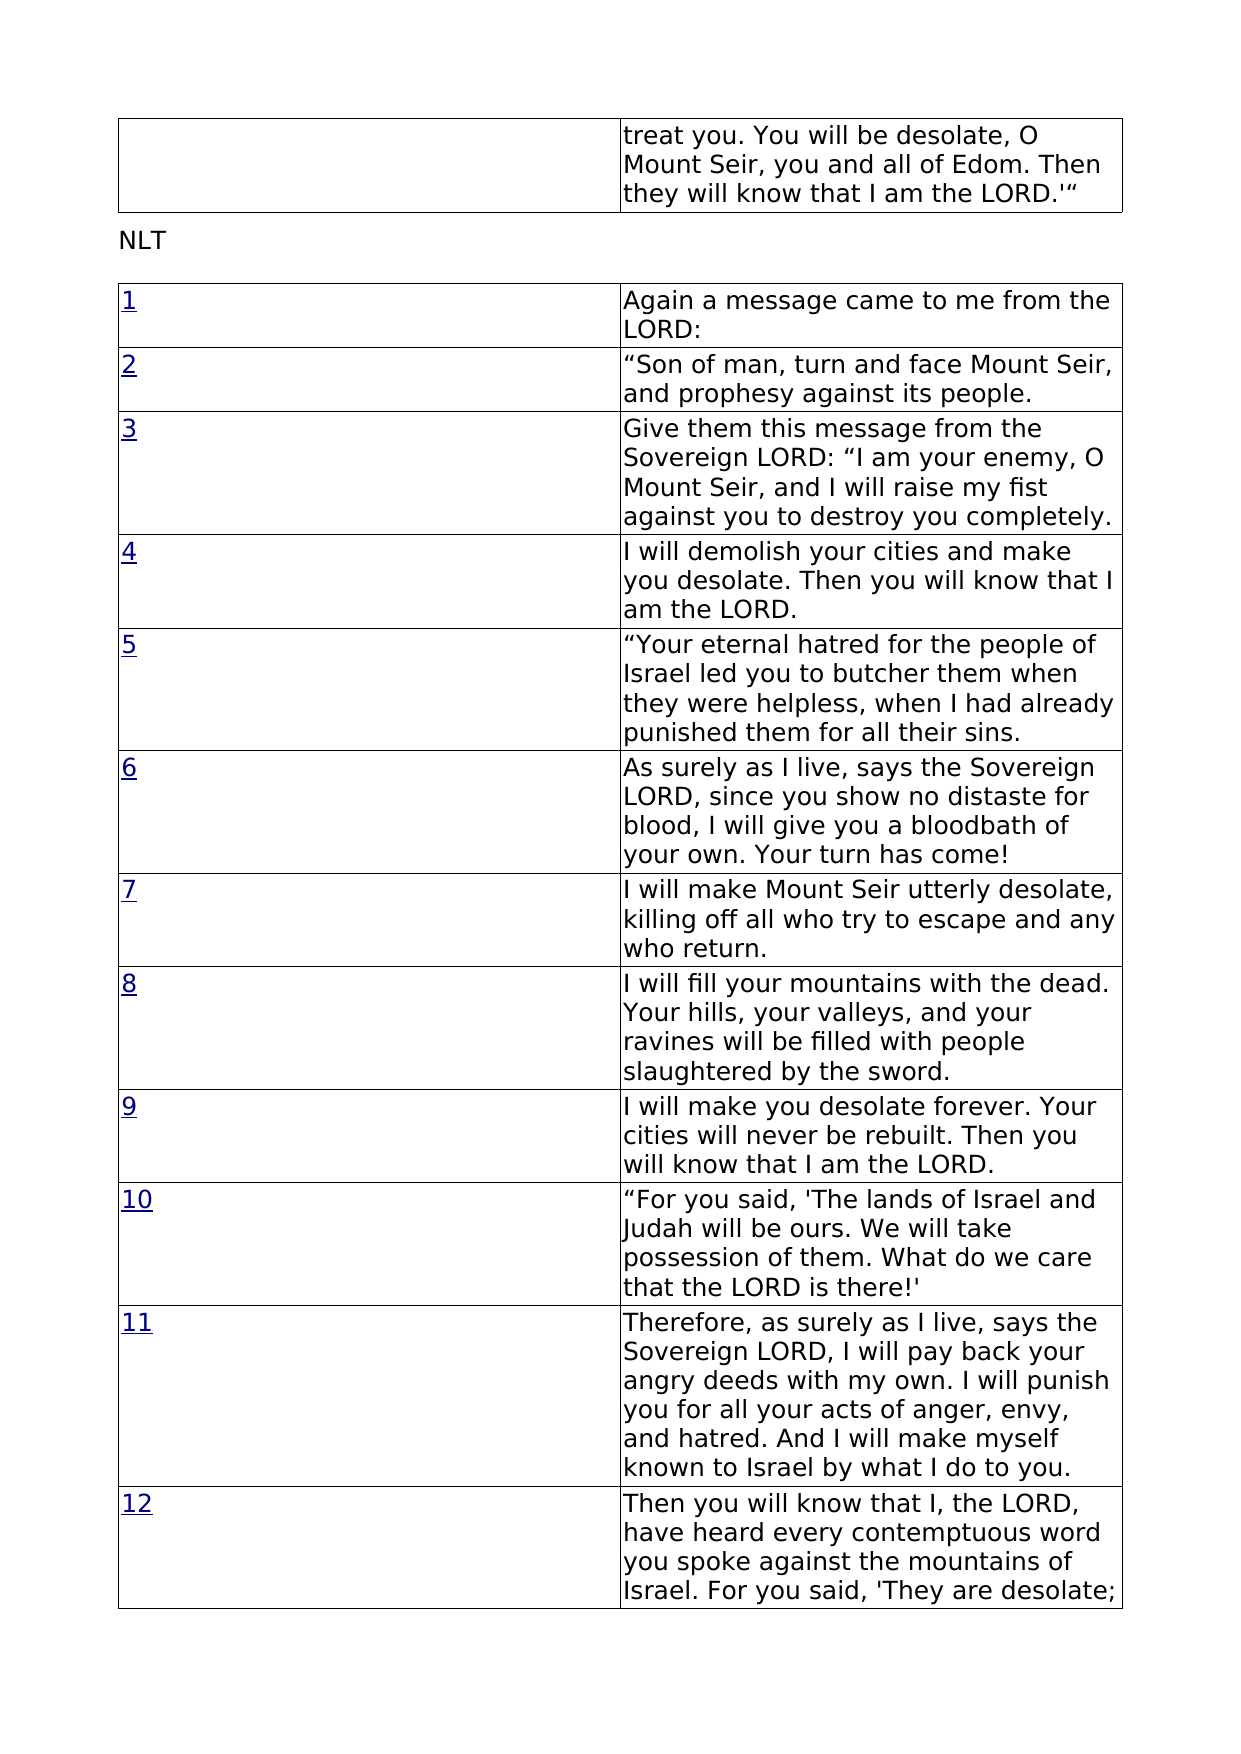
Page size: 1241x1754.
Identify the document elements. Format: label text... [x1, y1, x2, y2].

table_cell 6 [119, 751, 620, 873]
table_header 1 [119, 284, 620, 347]
table_cell Give them this message from the Sovereign LORD: “I am your enemy, O Mount Seir, and I will raise my fist against you to destroy you completely. [621, 412, 1122, 534]
table_cell I will fill your mountains with the dead. Your hills, your valleys, and your ravines will be filled with people slaughtered by the sword. [621, 967, 1122, 1089]
table_cell As surely as I live, says the Sovereign LORD, since you show no distaste for blood, I will give you a bloodbath of your own. Your turn has come! [621, 751, 1122, 873]
table_cell 9 [119, 1090, 620, 1182]
table_cell I will make Mount Seir utterly desolate, killing off all who try to escape and any who return. [621, 874, 1122, 966]
table_cell Then you will know that I, the LORD, have heard every contemptuous word you spoke against the mountains of Israel. For you said, 'They are desolate; [621, 1487, 1122, 1608]
text NLT [118, 226, 1122, 256]
table_cell 2 [119, 348, 620, 411]
table_cell 11 [119, 1306, 620, 1486]
table_cell I will demolish your cities and make you desolate. Then you will know that I am the LORD. [621, 535, 1122, 627]
table_cell treat you. You will be desolate, O Mount Seir, you and all of Edom. Then they will know that I am the LORD.'“ [621, 119, 1122, 212]
table_header Again a message came to me from the LORD: [621, 284, 1122, 347]
table_cell [119, 119, 620, 212]
table_cell 3 [119, 412, 620, 534]
table_cell 12 [119, 1487, 620, 1608]
table_cell 5 [119, 629, 620, 750]
table_cell “Your eternal hatred for the people of Israel led you to butcher them when they were helpless, when I had already punished them for all their sins. [621, 629, 1122, 750]
table_cell I will make you desolate forever. Your cities will never be rebuilt. Then you will know that I am the LORD. [621, 1090, 1122, 1182]
table_cell Therefore, as surely as I live, says the Sovereign LORD, I will pay back your angry deeds with my own. I will punish you for all your acts of anger, envy, and hatred. And I will make myself known to Israel by what I do to you. [621, 1306, 1122, 1486]
table_cell 10 [119, 1183, 620, 1305]
table_cell “For you said, 'The lands of Israel and Judah will be ours. We will take possession of them. What do we care that the LORD is there!' [621, 1183, 1122, 1305]
table_cell 8 [119, 967, 620, 1089]
table_cell 4 [119, 535, 620, 627]
table_cell 7 [119, 874, 620, 966]
table_cell “Son of man, turn and face Mount Seir, and prophesy against its people. [621, 348, 1122, 411]
